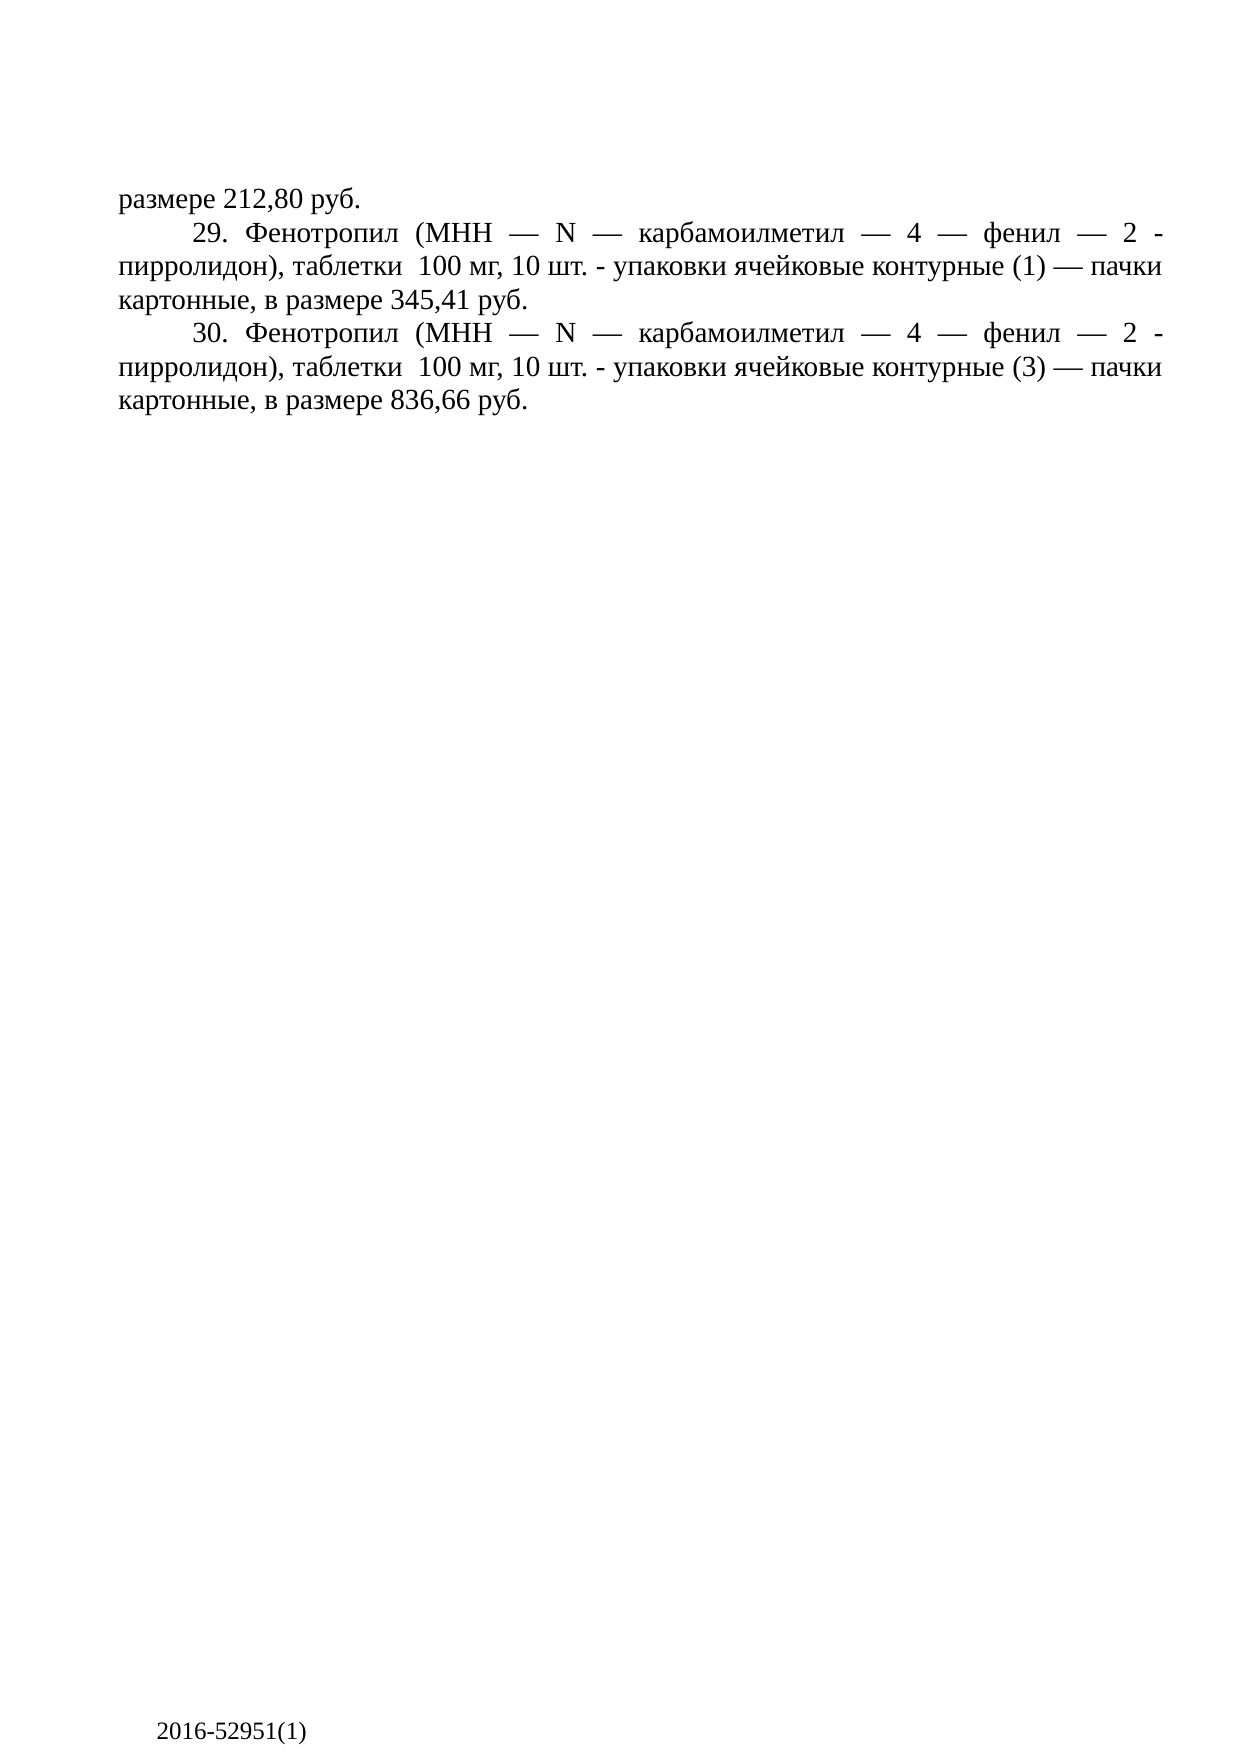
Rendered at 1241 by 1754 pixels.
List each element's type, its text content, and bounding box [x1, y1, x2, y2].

text 30. Фенотропил (МНН — N — карбамоилметил — 4 — фенил — 2 - пирролидон), таблетки 100 мг, 10 шт. - упаковки ячейковые контурные (3) — пачки картонные, в размере 836,66 руб. [118, 315, 1164, 416]
text размере 212,80 руб. [118, 181, 1164, 215]
text 29. Фенотропил (МНН — N — карбамоилметил — 4 — фенил — 2 - пирролидон), таблетки 100 мг, 10 шт. - упаковки ячейковые контурные (1) — пачки картонные, в размере 345,41 руб. [118, 215, 1164, 315]
